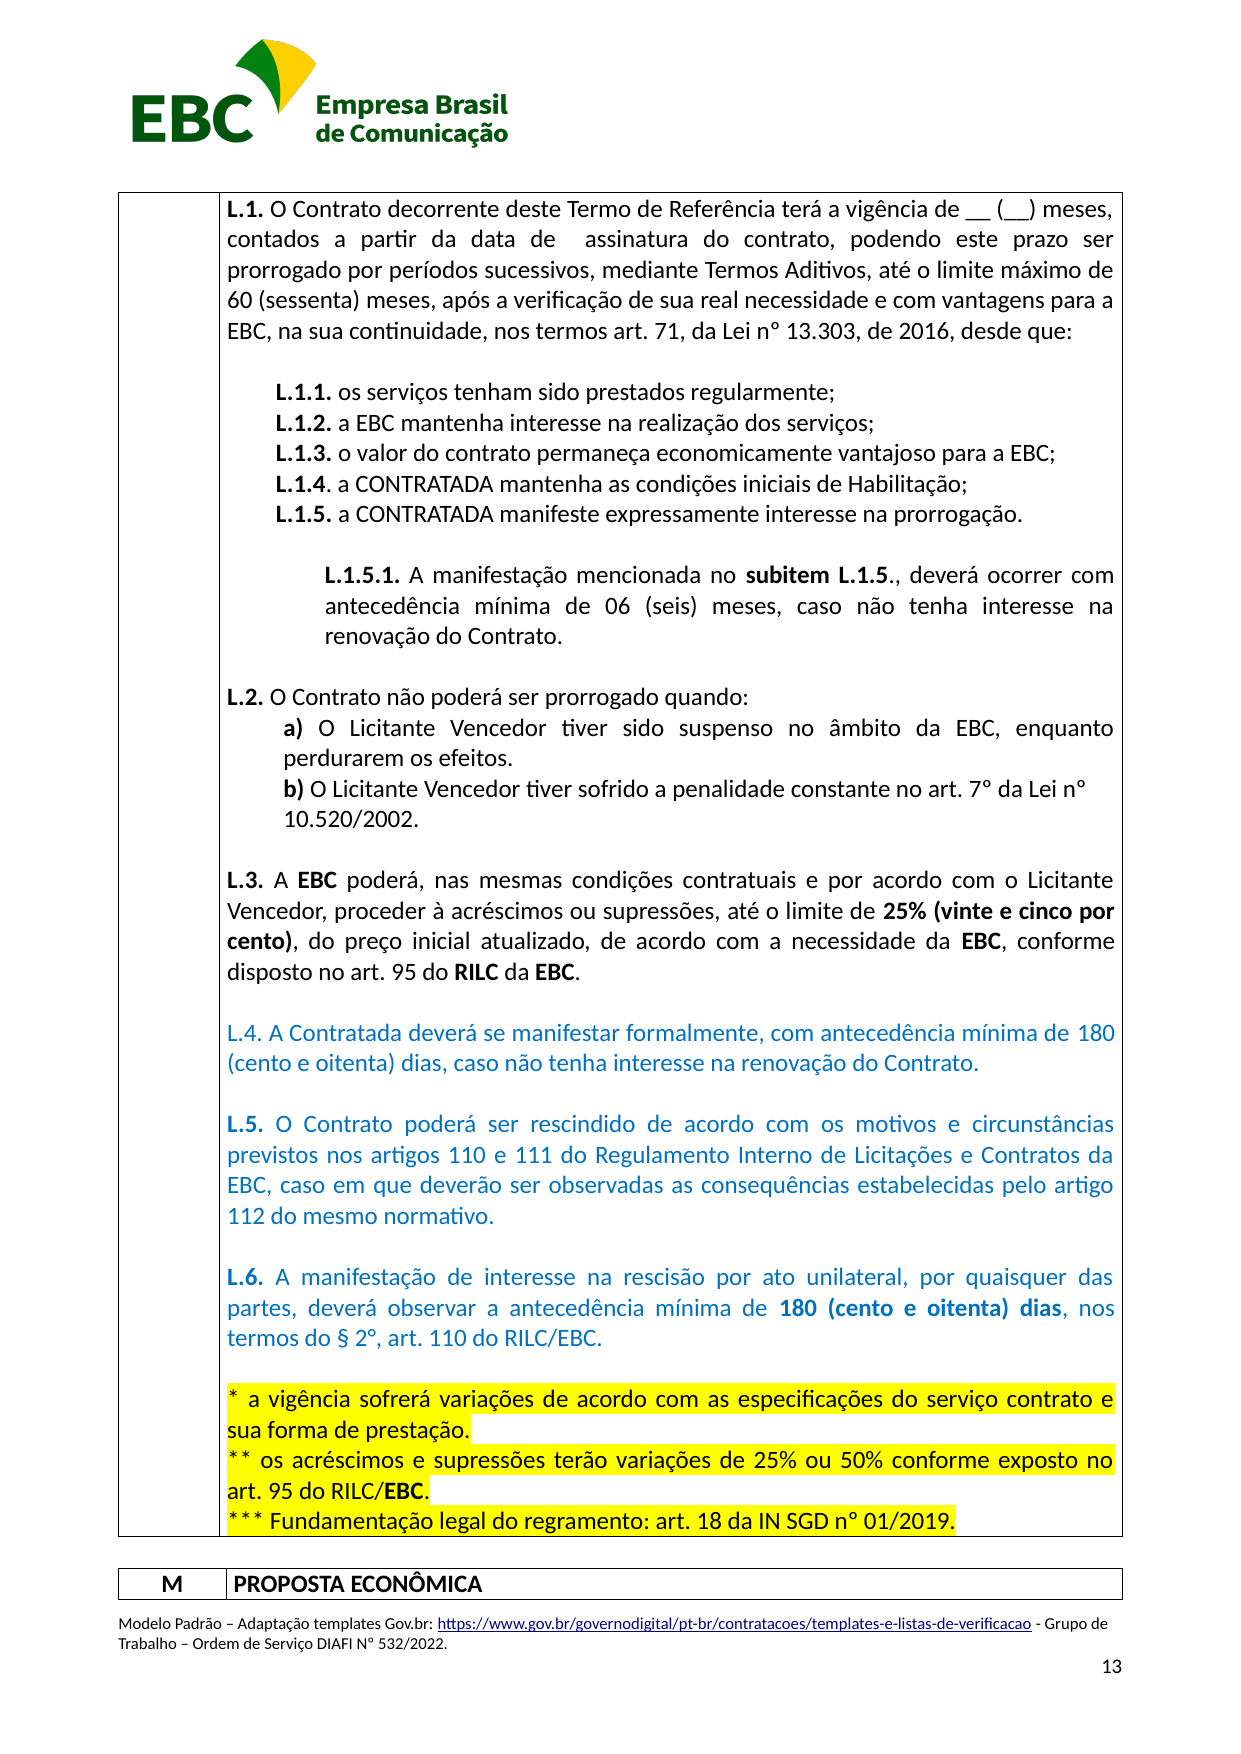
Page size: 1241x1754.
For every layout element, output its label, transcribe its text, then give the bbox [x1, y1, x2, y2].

table_header PROPOSTA ECONÔMICA [227, 1569, 1122, 1599]
table_header L.1. O Contrato decorrente deste Termo de Referência terá a vigência de __ (__) meses, contados a partir da data de assinatura do contrato, podendo este prazo ser prorrogado por períodos sucessivos, mediante Termos Aditivos, até o limite máximo de 60 (sessenta) meses, após a verificação de sua real necessidade e com vantagens para a EBC, na sua continuidade, nos termos art. 71, da Lei nº 13.303, de 2016, desde que: L.1.1. os serviços tenham sido prestados regularmente; L.1.2. a EBC mantenha interesse na realização dos serviços; L.1.3. o valor do contrato permaneça economicamente vantajoso para a EBC; L.1.4. a CONTRATADA mantenha as condições iniciais de Habilitação; L.1.5. a CONTRATADA manifeste expressamente interesse na prorrogação. L.1.5.1. A manifestação mencionada no subitem L.1.5., deverá ocorrer com antecedência mínima de 06 (seis) meses, caso não tenha interesse na renovação do Contrato. L.2. O Contrato não poderá ser prorrogado quando: a) O Licitante Vencedor tiver sido suspenso no âmbito da EBC, enquanto perdurarem os efeitos. b) O Licitante Vencedor tiver sofrido a penalidade constante no art. 7º da Lei nº 10.520/2002. L.3. A EBC poderá, nas mesmas condições contratuais e por acordo com o Licitante Vencedor, proceder à acréscimos ou supressões, até o limite de 25% (vinte e cinco por cento), do preço inicial atualizado, de acordo com a necessidade da EBC, conforme disposto no art. 95 do RILC da EBC. L.4. A Contratada deverá se manifestar formalmente, com antecedência mínima de 180 (cento e oitenta) dias, caso não tenha interesse na renovação do Contrato. L.5. O Contrato poderá ser rescindido de acordo com os motivos e circunstâncias previstos nos artigos 110 e 111 do Regulamento Interno de Licitações e Contratos da EBC, caso em que deverão ser observadas as consequências estabelecidas pelo artigo 112 do mesmo normativo. L.6. A manifestação de interesse na rescisão por ato unilateral, por quaisquer das partes, deverá observar a antecedência mínima de 180 (cento e oitenta) dias, nos termos do § 2°, art. 110 do RILC/EBC. * a vigência sofrerá variações de acordo com as especificações do serviço contrato e sua forma de prestação. ** os acréscimos e supressões terão variações de 25% ou 50% conforme exposto no art. 95 do RILC/EBC. *** Fundamentação legal do regramento: art. 18 da IN SGD nº 01/2019. [220, 193, 1122, 1536]
table_header M [119, 1569, 226, 1599]
table_header [119, 193, 219, 1536]
